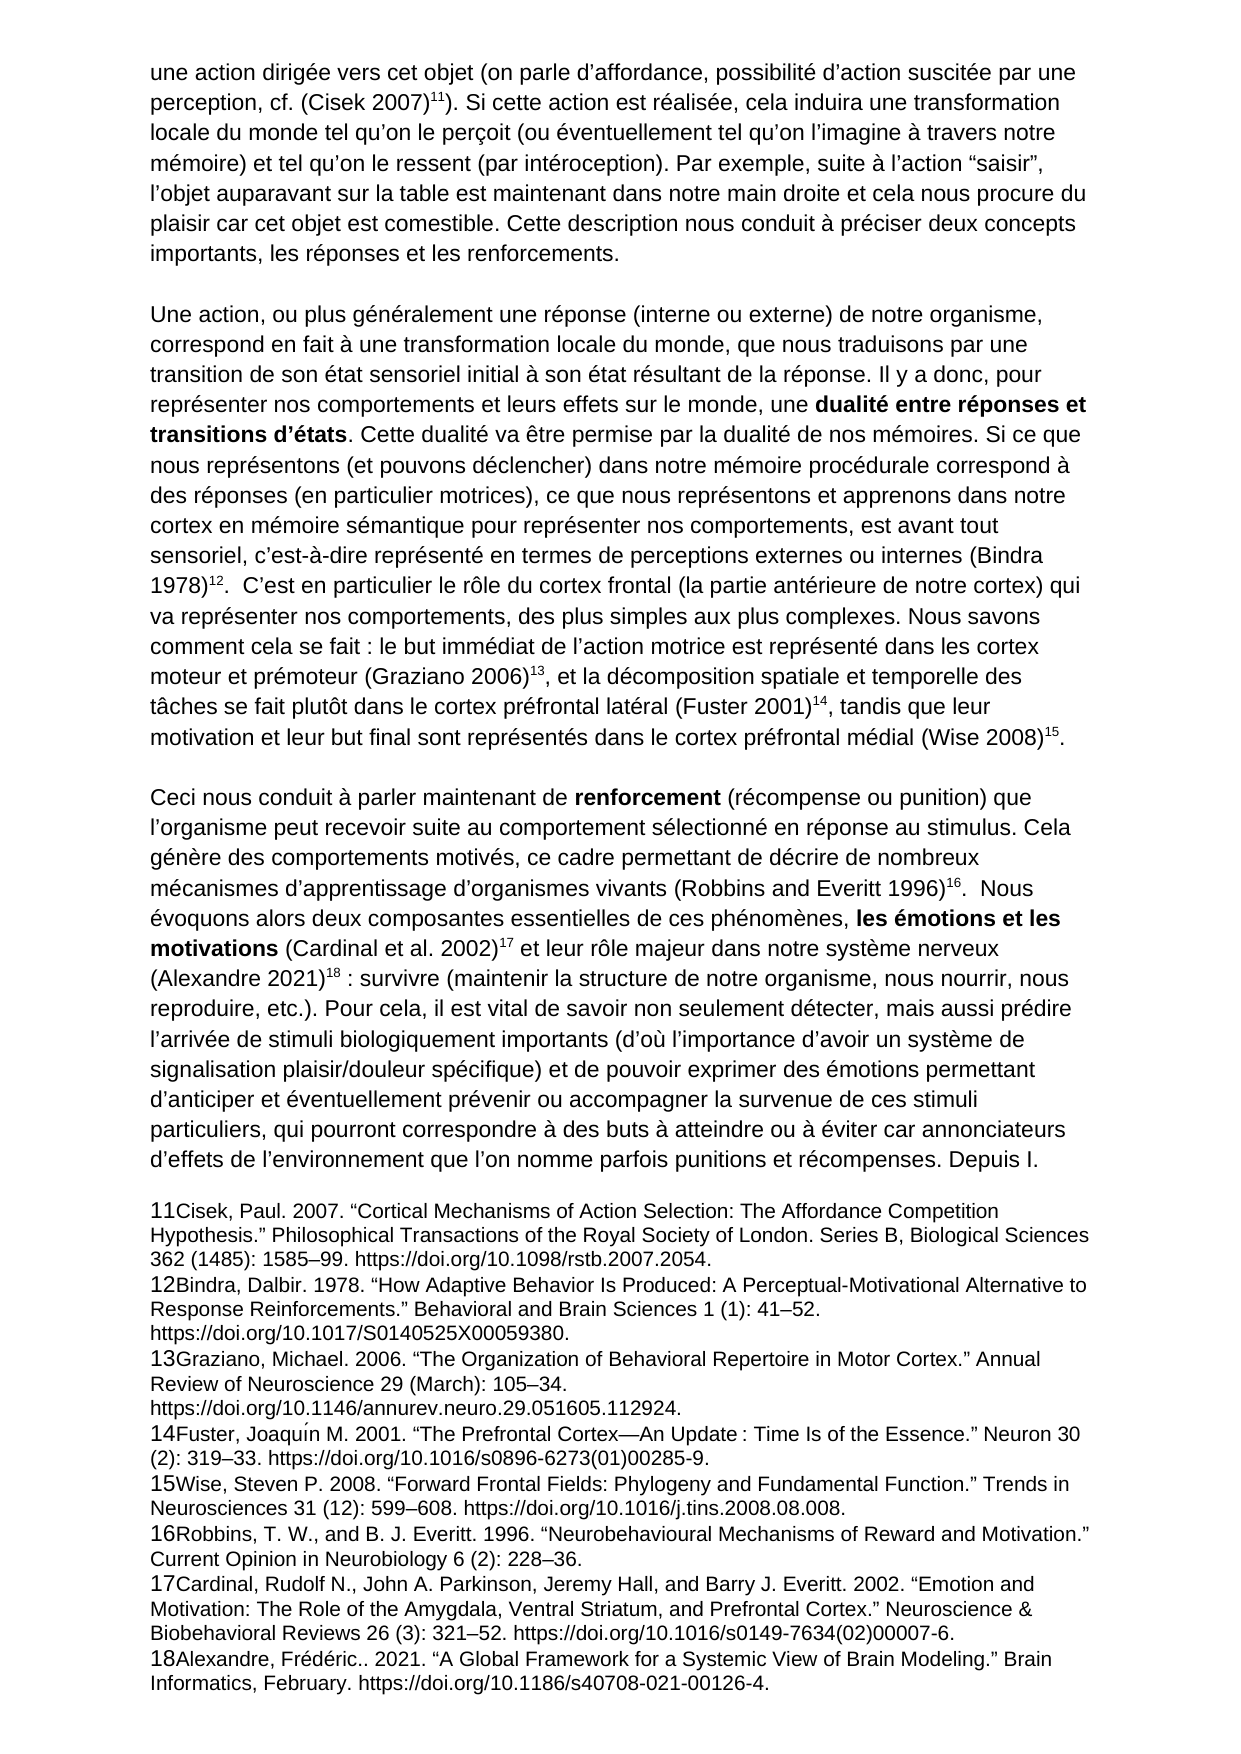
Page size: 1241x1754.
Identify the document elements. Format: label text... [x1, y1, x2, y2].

text Fuster, Joaquı́n M. 2001. “The Prefrontal Cortex—An Update : Time Is of the Essence.” Neuron 30 (2): 319–33. https://doi.org/10.1016/s0896-6273(01)00285-9. [150, 1419, 1090, 1470]
text Cisek, Paul. 2007. “Cortical Mechanisms of Action Selection: The Affordance Competition Hypothesis.” Philosophical Transactions of the Royal Society of London. Series B, Biological Sciences 362 (1485): 1585–99. https://doi.org/10.1098/rstb.2007.2054. [150, 1197, 1090, 1271]
text Wise, Steven P. 2008. “Forward Frontal Fields: Phylogeny and Fundamental Function.” Trends in Neurosciences 31 (12): 599–608. https://doi.org/10.1016/j.tins.2008.08.008. [150, 1470, 1090, 1520]
text Ceci nous conduit à parler maintenant de renforcement (récompense ou punition) que l’organisme peut recevoir suite au comportement sélectionné en réponse au stimulus. Cela génère des comportements motivés, ce cadre permettant de décrire de nombreux mécanismes d’apprentissage d’organismes vivants (Robbins and Everitt 1996). Nous évoquons alors deux composantes essentielles de ces phénomènes, les émotions et les motivations (Cardinal et al. 2002) et leur rôle majeur dans notre système nerveux (Alexandre 2021) : survivre (maintenir la structure de notre organisme, nous nourrir, nous reproduire, etc.). Pour cela, il est vital de savoir non seulement détecter, mais aussi prédire l’arrivée de stimuli biologiquement importants (d’où l’importance d’avoir un système de signalisation plaisir/douleur spécifique) et de pouvoir exprimer des émotions permettant d’anticiper et éventuellement prévenir ou accompagner la survenue de ces stimuli particuliers, qui pourront correspondre à des buts à atteindre ou à éviter car annonciateurs d’effets de l’environnement que l’on nomme parfois punitions et récompenses. Depuis I. [150, 784, 1090, 1173]
text Robbins, T. W., and B. J. Everitt. 1996. “Neurobehavioural Mechanisms of Reward and Motivation.” Current Opinion in Neurobiology 6 (2): 228–36. [150, 1520, 1090, 1570]
text Alexandre, Frédéric.. 2021. “A Global Framework for a Systemic View of Brain Modeling.” Brain Informatics, February. https://doi.org/10.1186/s40708-021-00126-4. [150, 1645, 1090, 1695]
text Bindra, Dalbir. 1978. “How Adaptive Behavior Is Produced: A Perceptual-Motivational Alternative to Response Reinforcements.” Behavioral and Brain Sciences 1 (1): 41–52. https://doi.org/10.1017/S0140525X00059380. [150, 1271, 1090, 1345]
text Cardinal, Rudolf N., John A. Parkinson, Jeremy Hall, and Barry J. Everitt. 2002. “Emotion and Motivation: The Role of the Amygdala, Ventral Striatum, and Prefrontal Cortex.” Neuroscience & Biobehavioral Reviews 26 (3): 321–52. https://doi.org/10.1016/s0149-7634(02)00007-6. [150, 1570, 1090, 1645]
text Graziano, Michael. 2006. “The Organization of Behavioral Repertoire in Motor Cortex.” Annual Review of Neuroscience 29 (March): 105–34. https://doi.org/10.1146/annurev.neuro.29.051605.112924. [150, 1345, 1090, 1419]
text une action dirigée vers cet objet (on parle d’affordance, possibilité d’action suscitée par une perception, cf. (Cisek 2007)). Si cette action est réalisée, cela induira une transformation locale du monde tel qu’on le perçoit (ou éventuellement tel qu’on l’imagine à travers notre mémoire) et tel qu’on le ressent (par intéroception). Par exemple, suite à l’action “saisir”, l’objet auparavant sur la table est maintenant dans notre main droite et cela nous procure du plaisir car cet objet est comestible. Cette description nous conduit à préciser deux concepts importants, les réponses et les renforcements. [150, 59, 1090, 267]
text Une action, ou plus généralement une réponse (interne ou externe) de notre organisme, correspond en fait à une transformation locale du monde, que nous traduisons par une transition de son état sensoriel initial à son état résultant de la réponse. Il y a donc, pour représenter nos comportements et leurs effets sur le monde, une dualité entre réponses et transitions d’états. Cette dualité va être permise par la dualité de nos mémoires. Si ce que nous représentons (et pouvons déclencher) dans notre mémoire procédurale correspond à des réponses (en particulier motrices), ce que nous représentons et apprenons dans notre cortex en mémoire sémantique pour représenter nos comportements, est avant tout sensoriel, c’est-à-dire représenté en termes de perceptions externes ou internes (Bindra 1978). C’est en particulier le rôle du cortex frontal (la partie antérieure de notre cortex) qui va représenter nos comportements, des plus simples aux plus complexes. Nous savons comment cela se fait : le but immédiat de l’action motrice est représenté dans les cortex moteur et prémoteur (Graziano 2006), et la décomposition spatiale et temporelle des tâches se fait plutôt dans le cortex préfrontal latéral (Fuster 2001), tandis que leur motivation et leur but final sont représentés dans le cortex préfrontal médial (Wise 2008). [150, 301, 1090, 750]
